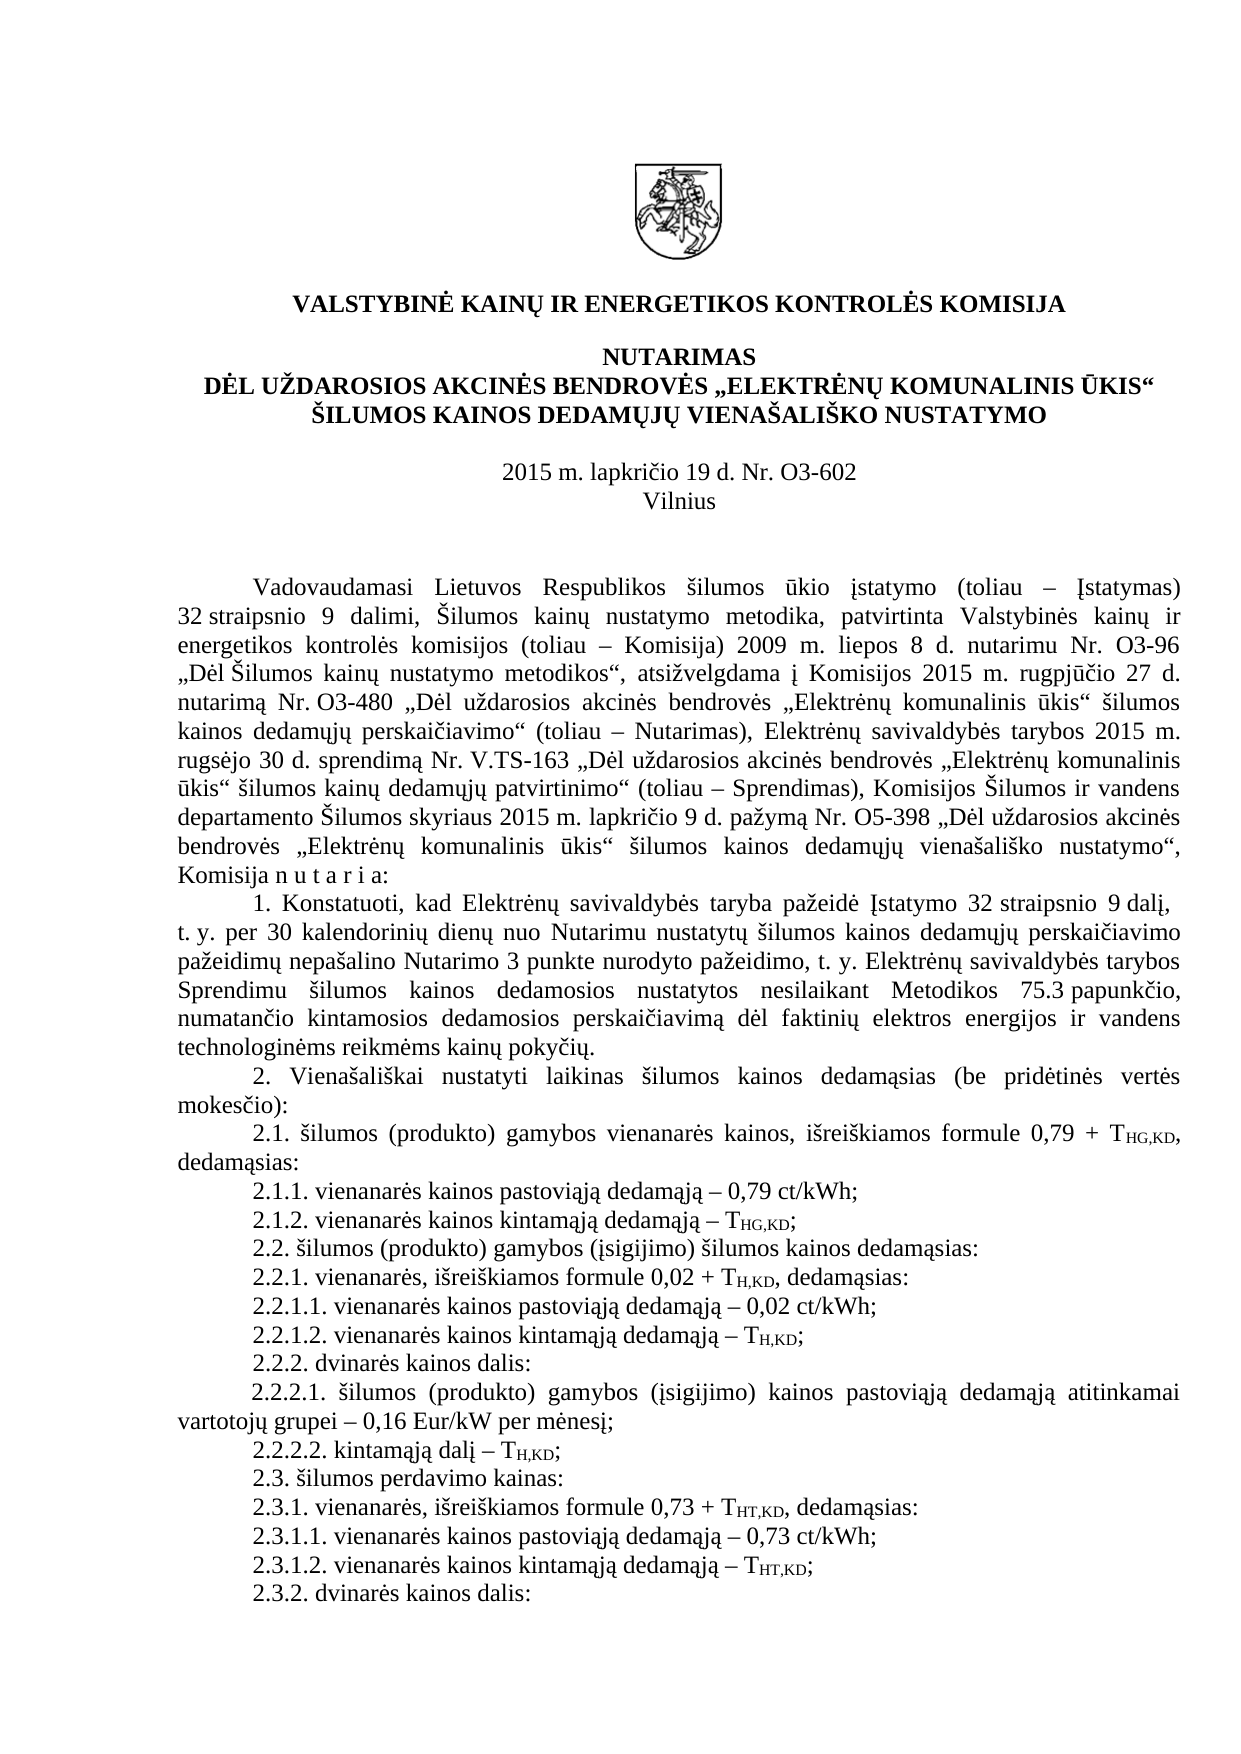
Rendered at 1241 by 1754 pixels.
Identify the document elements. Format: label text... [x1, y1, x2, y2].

text 2.3.1. vienanarės, išreiškiamos formule 0,73 + THT,KD, dedamąsias: [177, 1492, 1181, 1521]
text 2.2.2. dvinarės kainos dalis: [177, 1348, 1181, 1377]
text vALSTYBINĖ KAINŲ IR ENERGETIKOS KONTROLĖS KOMISIJA [177, 289, 1181, 318]
text Vadovaudamasi Lietuvos Respublikos šilumos ūkio įstatymo (toliau – Įstatymas) 32 straipsnio 9 dalimi, Šilumos kainų nustatymo metodika, patvirtinta Valstybinės kainų ir energetikos kontrolės komisijos (toliau – Komisija) 2009 m. liepos 8 d. nutarimu Nr. O3-96 „Dėl Šilumos kainų nustatymo metodikos“, atsižvelgdama į Komisijos 2015 m. rugpjūčio 27 d. nutarimą Nr. O3-480 „Dėl uždarosios akcinės bendrovės „Elektrėnų komunalinis ūkis“ šilumos kainos dedamųjų perskaičiavimo“ (toliau – Nutarimas), Elektrėnų savivaldybės tarybos 2015 m. rugsėjo 30 d. sprendimą Nr. V.TS-163 „Dėl uždarosios akcinės bendrovės „Elektrėnų komunalinis ūkis“ šilumos kainų dedamųjų patvirtinimo“ (toliau – Sprendimas), Komisijos Šilumos ir vandens departamento Šilumos skyriaus 2015 m. lapkričio 9 d. pažymą Nr. O5-398 „Dėl uždarosios akcinės bendrovės „Elektrėnų komunalinis ūkis“ šilumos kainos dedamųjų vienašališko nustatymo“, Komisija n u t a r i a: [177, 572, 1181, 888]
text 2.2.2.1. šilumos (produkto) gamybos (įsigijimo) kainos pastoviąją dedamąją atitinkamai vartotojų grupei – 0,16 Eur/kW per mėnesį; [177, 1377, 1181, 1435]
text 2.3. šilumos perdavimo kainas: [177, 1463, 1181, 1492]
text 2015 m. lapkričio 19 d. Nr. O3-602 [177, 457, 1181, 486]
text 2.1. šilumos (produkto) gamybos vienanarės kainos, išreiškiamos formule 0,79 + THG,KD, dedamąsias: [177, 1118, 1181, 1176]
text 2.3.2. dvinarės kainos dalis: [177, 1578, 1181, 1607]
text 2.2. šilumos (produkto) gamybos (įsigijimo) šilumos kainos dedamąsias: [177, 1233, 1181, 1262]
text DĖL UŽDARosios AKCINės BENDROVės „ELEKTRĖNŲ KOMUNALINIS ŪKIS“ šilumos KAINos dedamųjų vienašališko nustatymo [177, 371, 1181, 457]
text 1. Konstatuoti, kad Elektrėnų savivaldybės taryba pažeidė Įstatymo 32 straipsnio 9 dalį, t. y. per 30 kalendorinių dienų nuo Nutarimu nustatytų šilumos kainos dedamųjų perskaičiavimo pažeidimų nepašalino Nutarimo 3 punkte nurodyto pažeidimo, t. y. Elektrėnų savivaldybės tarybos Sprendimu šilumos kainos dedamosios nustatytos nesilaikant Metodikos 75.3 papunkčio, numatančio kintamosios dedamosios perskaičiavimą dėl faktinių elektros energijos ir vandens technologinėms reikmėms kainų pokyčių. [177, 888, 1181, 1061]
text 2. Vienašališkai nustatyti laikinas šilumos kainos dedamąsias (be pridėtinės vertės mokesčio): [177, 1061, 1181, 1118]
text 2.2.1.1. vienanarės kainos pastoviąją dedamąją – 0,02 ct/kWh; [177, 1291, 1181, 1320]
text 2.2.1.2. vienanarės kainos kintamąją dedamąją – TH,KD; [177, 1320, 1181, 1348]
text 2.3.1.2. vienanarės kainos kintamąją dedamąją – THT,KD; [177, 1550, 1181, 1578]
text 2.2.1. vienanarės, išreiškiamos formule 0,02 + TH,KD, dedamąsias: [177, 1262, 1181, 1291]
text 2.2.2.2. kintamąją dalį – TH,KD; [252, 1435, 1181, 1463]
text 2.3.1.1. vienanarės kainos pastoviąją dedamąją – 0,73 ct/kWh; [177, 1521, 1181, 1550]
text Vilnius [177, 486, 1181, 515]
text 2.1.1. vienanarės kainos pastoviąją dedamąją – 0,79 ct/kWh; [252, 1176, 1181, 1205]
text 2.1.2. vienanarės kainos kintamąją dedamąją – THG,KD; [252, 1205, 1181, 1233]
text NUTARIMAS [177, 342, 1181, 371]
